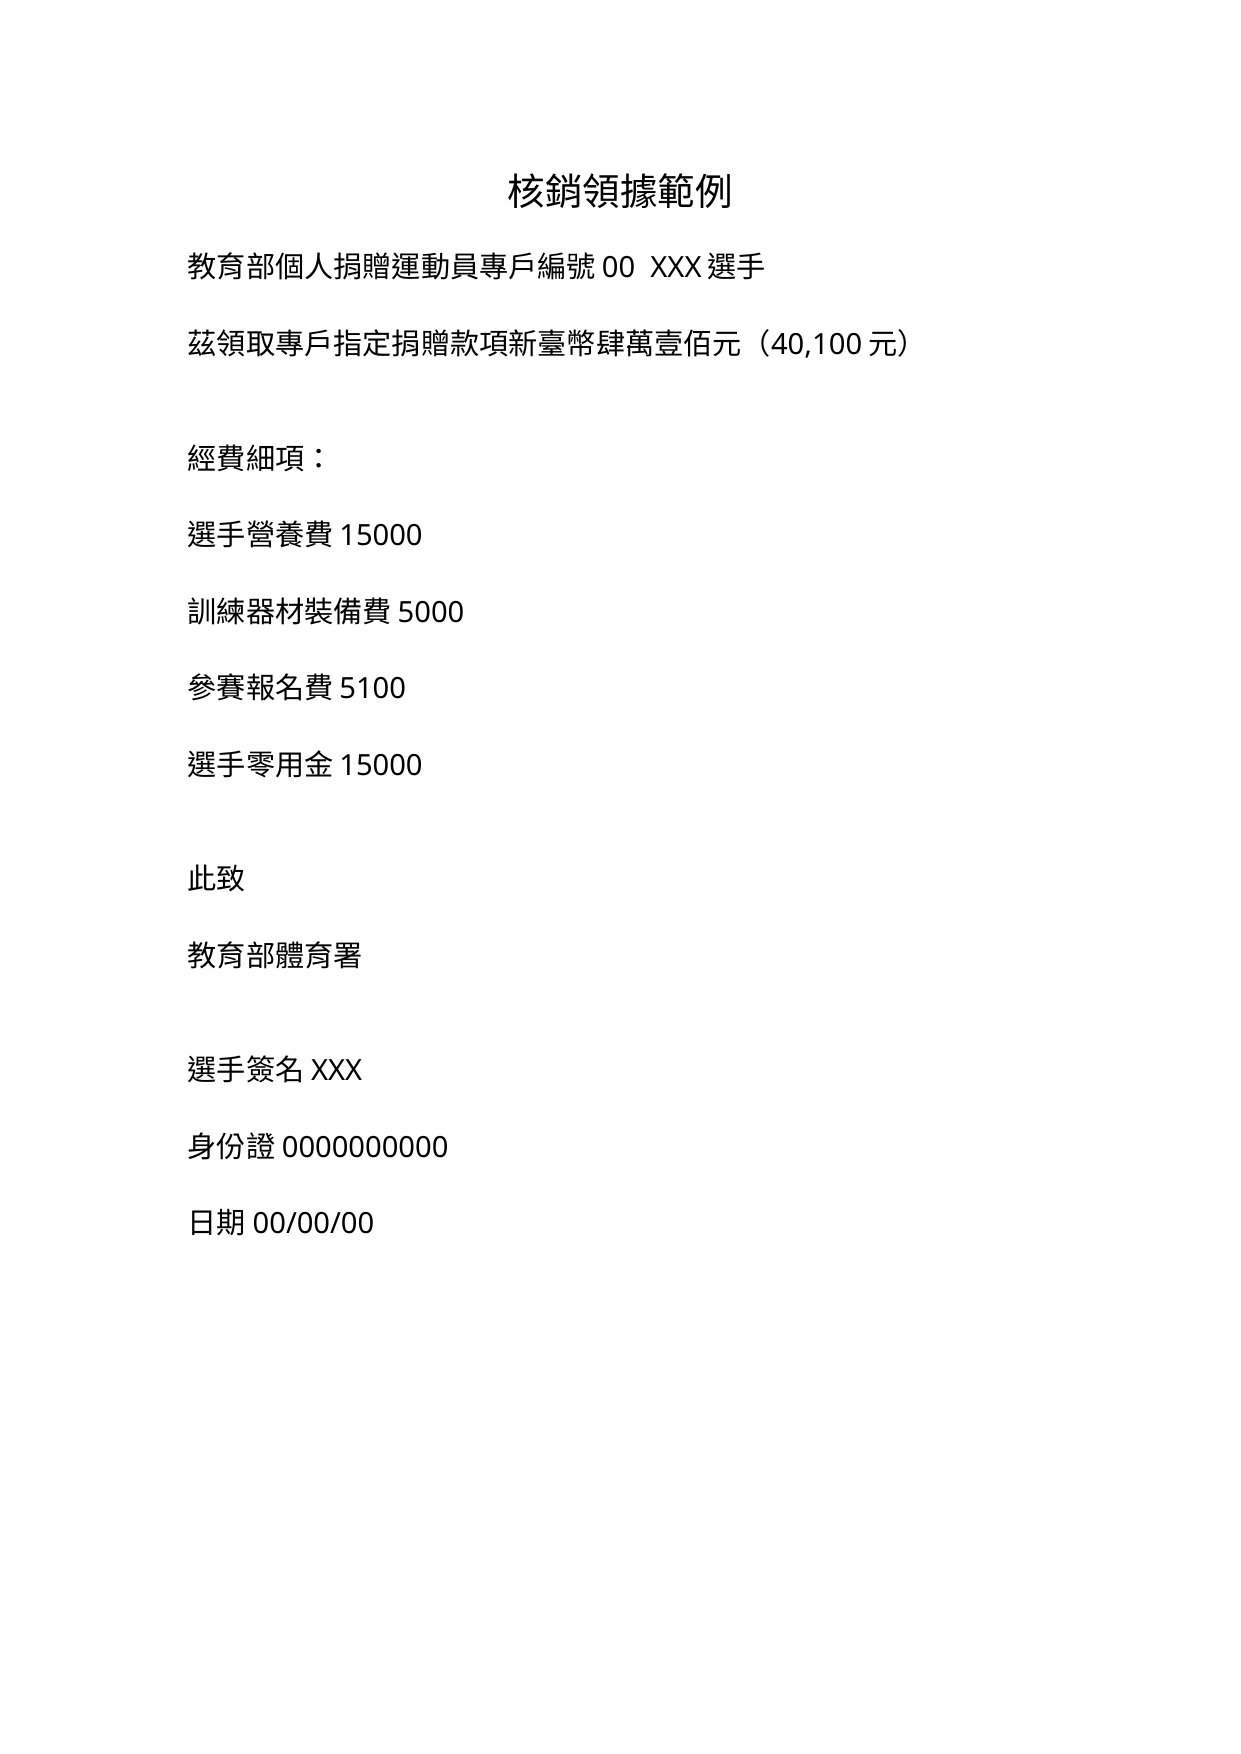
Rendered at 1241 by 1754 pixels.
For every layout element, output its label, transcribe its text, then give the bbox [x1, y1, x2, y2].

text 此致 [187, 839, 1053, 915]
text 選手營養費15000 [187, 495, 1053, 571]
text 茲領取專戶指定捐贈款項新臺幣肆萬壹佰元（40,100元） [187, 303, 1053, 380]
text 教育部個人捐贈運動員專戶編號00 XXX選手 [187, 227, 1053, 303]
text 選手零用金15000 [187, 724, 1053, 801]
text 經費細項： [187, 418, 1053, 495]
text 訓練器材裝備費5000 [187, 571, 1053, 648]
text 教育部體育署 [187, 915, 1053, 992]
text 身份證 0000000000 [187, 1106, 1053, 1183]
text 選手簽名 XXX [187, 1030, 1053, 1106]
text 核銷領據範例 [187, 151, 1053, 227]
text 日期 00/00/00 [187, 1183, 1053, 1259]
text 參賽報名費5100 [187, 648, 1053, 724]
